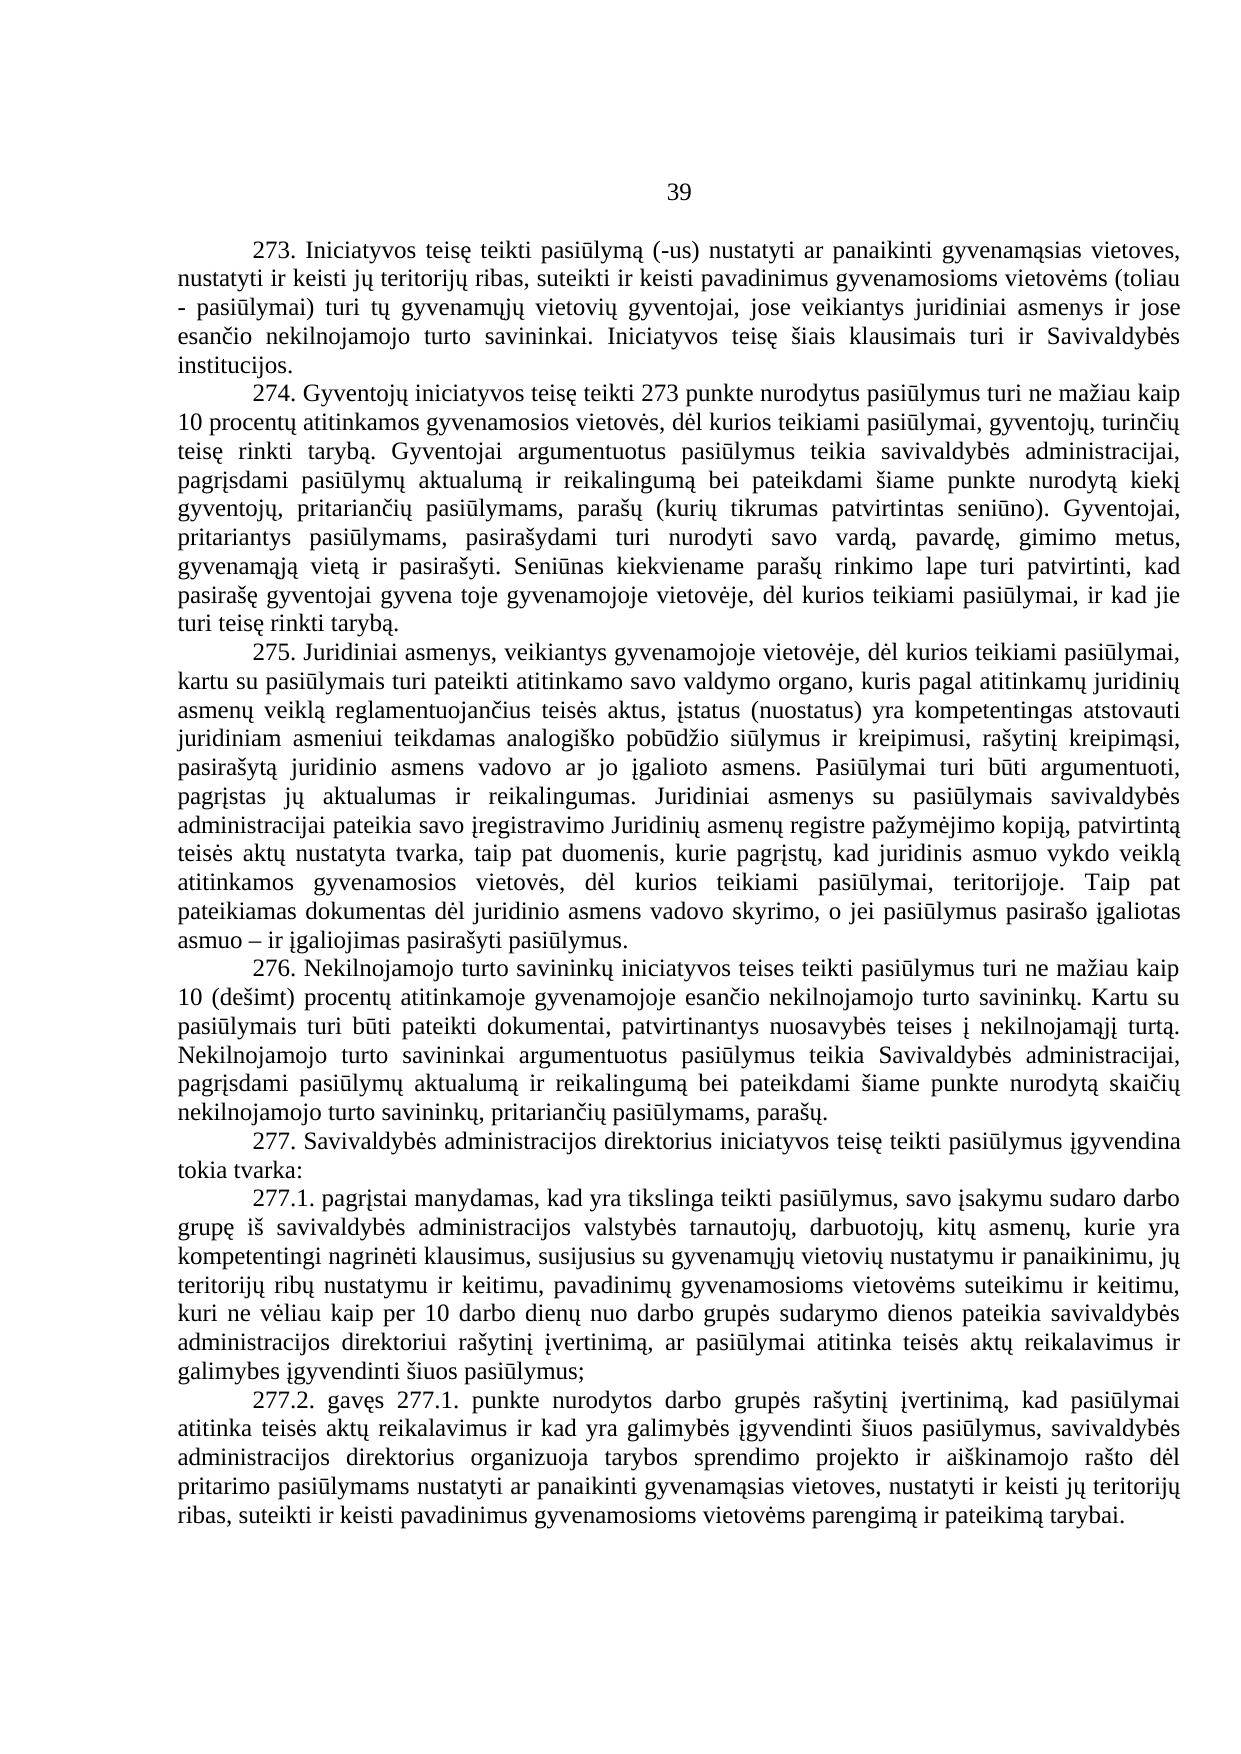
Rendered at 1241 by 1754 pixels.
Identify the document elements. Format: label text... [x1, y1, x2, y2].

text 275. Juridiniai asmenys, veikiantys gyvenamojoje vietovėje, dėl kurios teikiami pasiūlymai, kartu su pasiūlymais turi pateikti atitinkamo savo valdymo organo, kuris pagal atitinkamų juridinių asmenų veiklą reglamentuojančius teisės aktus, įstatus (nuostatus) yra kompetentingas atstovauti juridiniam asmeniui teikdamas analogiško pobūdžio siūlymus ir kreipimusi, rašytinį kreipimąsi, pasirašytą juridinio asmens vadovo ar jo įgalioto asmens. Pasiūlymai turi būti argumentuoti, pagrįstas jų aktualumas ir reikalingumas. Juridiniai asmenys su pasiūlymais savivaldybės administracijai pateikia savo įregistravimo Juridinių asmenų registre pažymėjimo kopiją, patvirtintą teisės aktų nustatyta tvarka, taip pat duomenis, kurie pagrįstų, kad juridinis asmuo vykdo veiklą atitinkamos gyvenamosios vietovės, dėl kurios teikiami pasiūlymai, teritorijoje. Taip pat pateikiamas dokumentas dėl juridinio asmens vadovo skyrimo, o jei pasiūlymus pasirašo įgaliotas asmuo – ir įgaliojimas pasirašyti pasiūlymus. [177, 637, 1181, 953]
text 276. Nekilnojamojo turto savininkų iniciatyvos teises teikti pasiūlymus turi ne mažiau kaip 10 (dešimt) procentų atitinkamoje gyvenamojoje esančio nekilnojamojo turto savininkų. Kartu su pasiūlymais turi būti pateikti dokumentai, patvirtinantys nuosavybės teises į nekilnojamąjį turtą. Nekilnojamojo turto savininkai argumentuotus pasiūlymus teikia Savivaldybės administracijai, pagrįsdami pasiūlymų aktualumą ir reikalingumą bei pateikdami šiame punkte nurodytą skaičių nekilnojamojo turto savininkų, pritariančių pasiūlymams, parašų. [177, 953, 1181, 1126]
text 277. Savivaldybės administracijos direktorius iniciatyvos teisę teikti pasiūlymus įgyvendina tokia tvarka: [177, 1126, 1181, 1183]
text 277.1. pagrįstai manydamas, kad yra tikslinga teikti pasiūlymus, savo įsakymu sudaro darbo grupę iš savivaldybės administracijos valstybės tarnautojų, darbuotojų, kitų asmenų, kurie yra kompetentingi nagrinėti klausimus, susijusius su gyvenamųjų vietovių nustatymu ir panaikinimu, jų teritorijų ribų nustatymu ir keitimu, pavadinimų gyvenamosioms vietovėms suteikimu ir keitimu, kuri ne vėliau kaip per 10 darbo dienų nuo darbo grupės sudarymo dienos pateikia savivaldybės administracijos direktoriui rašytinį įvertinimą, ar pasiūlymai atitinka teisės aktų reikalavimus ir galimybes įgyvendinti šiuos pasiūlymus; [177, 1183, 1181, 1385]
text 277.2. gavęs 277.1. punkte nurodytos darbo grupės rašytinį įvertinimą, kad pasiūlymai atitinka teisės aktų reikalavimus ir kad yra galimybės įgyvendinti šiuos pasiūlymus, savivaldybės administracijos direktorius organizuoja tarybos sprendimo projekto ir aiškinamojo rašto dėl pritarimo pasiūlymams nustatyti ar panaikinti gyvenamąsias vietoves, nustatyti ir keisti jų teritorijų ribas, suteikti ir keisti pavadinimus gyvenamosioms vietovėms parengimą ir pateikimą tarybai. [177, 1385, 1181, 1528]
text 274. Gyventojų iniciatyvos teisę teikti 273 punkte nurodytus pasiūlymus turi ne mažiau kaip 10 procentų atitinkamos gyvenamosios vietovės, dėl kurios teikiami pasiūlymai, gyventojų, turinčių teisę rinkti tarybą. Gyventojai argumentuotus pasiūlymus teikia savivaldybės administracijai, pagrįsdami pasiūlymų aktualumą ir reikalingumą bei pateikdami šiame punkte nurodytą kiekį gyventojų, pritariančių pasiūlymams, parašų (kurių tikrumas patvirtintas seniūno). Gyventojai, pritariantys pasiūlymams, pasirašydami turi nurodyti savo vardą, pavardę, gimimo metus, gyvenamąją vietą ir pasirašyti. Seniūnas kiekviename parašų rinkimo lape turi patvirtinti, kad pasirašę gyventojai gyvena toje gyvenamojoje vietovėje, dėl kurios teikiami pasiūlymai, ir kad jie turi teisę rinkti tarybą. [177, 378, 1181, 637]
text 273. Iniciatyvos teisę teikti pasiūlymą (-us) nustatyti ar panaikinti gyvenamąsias vietoves, nustatyti ir keisti jų teritorijų ribas, suteikti ir keisti pavadinimus gyvenamosioms vietovėms (toliau - pasiūlymai) turi tų gyvenamųjų vietovių gyventojai, jose veikiantys juridiniai asmenys ir jose esančio nekilnojamojo turto savininkai. Iniciatyvos teisę šiais klausimais turi ir Savivaldybės institucijos. [177, 235, 1181, 378]
